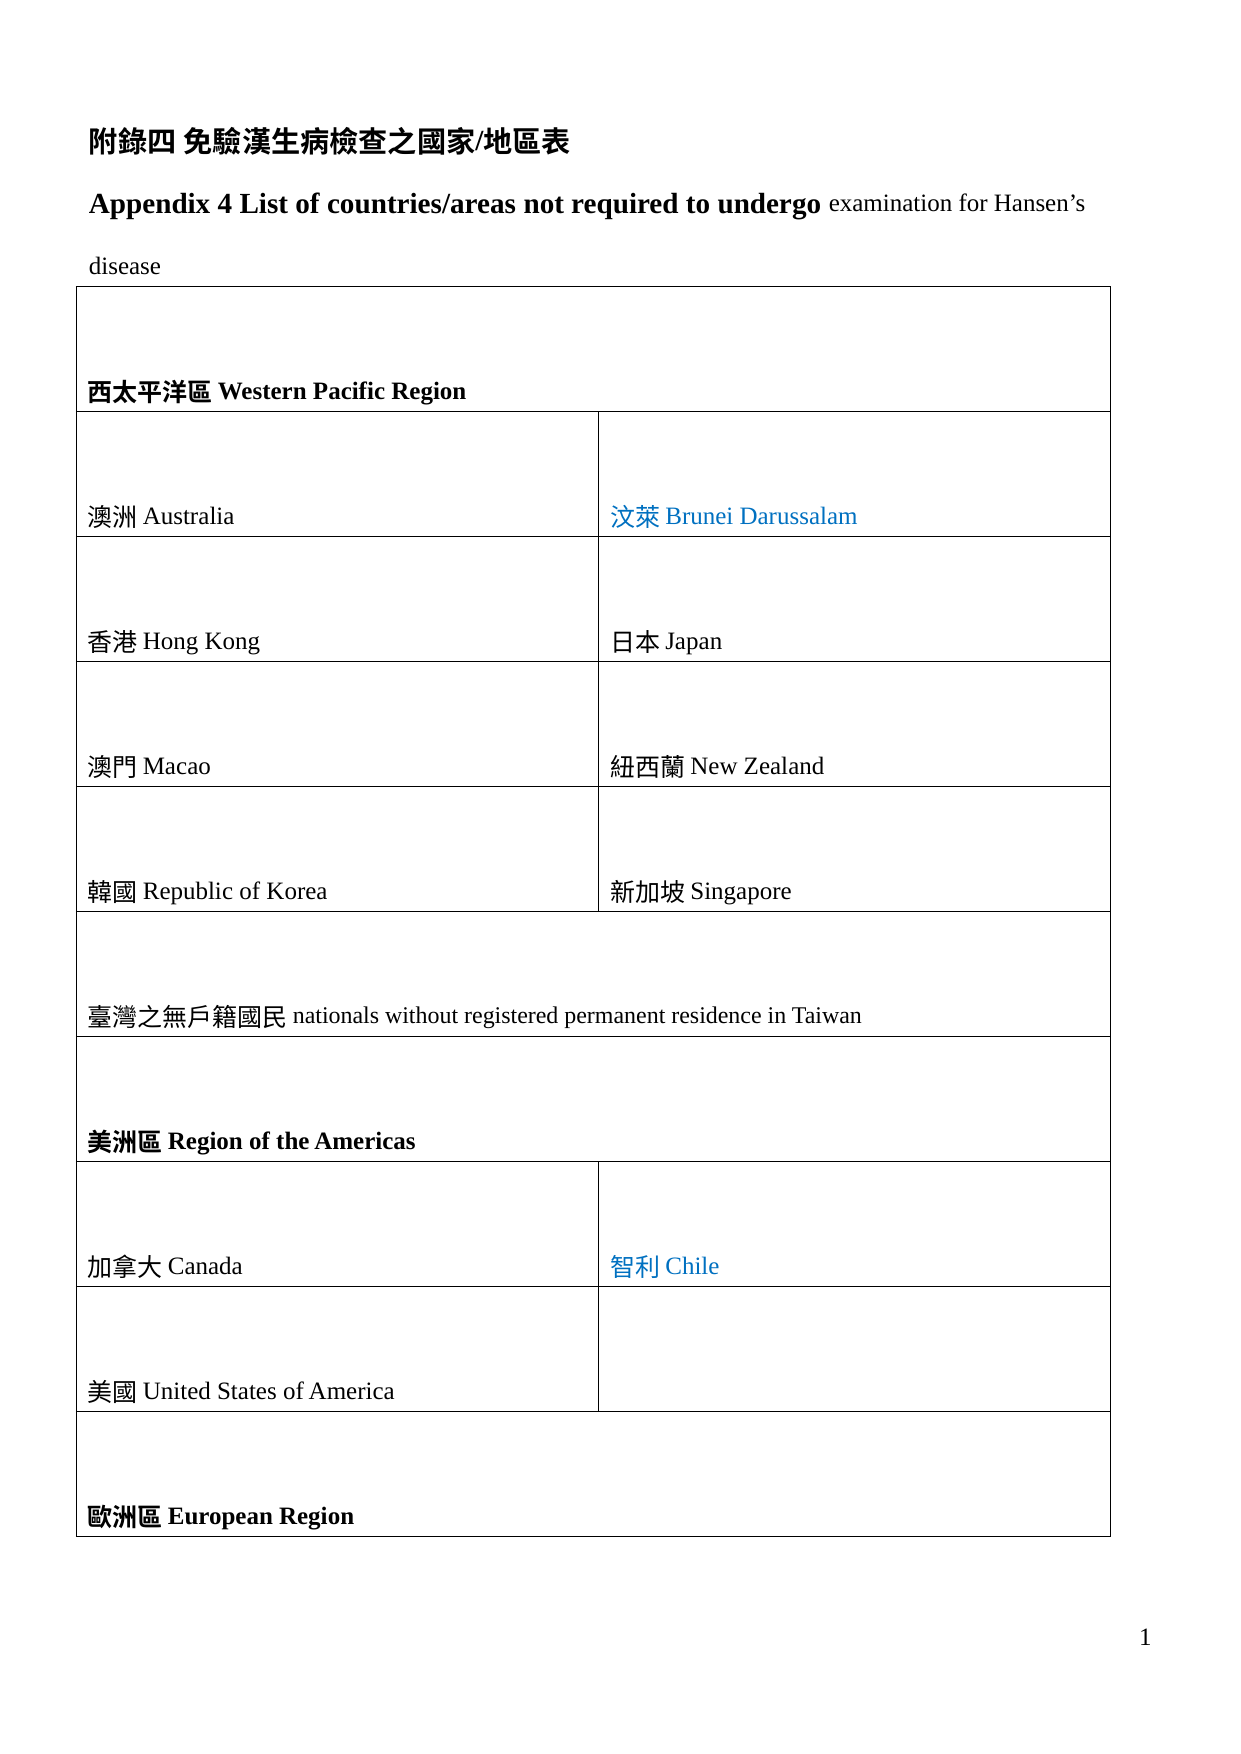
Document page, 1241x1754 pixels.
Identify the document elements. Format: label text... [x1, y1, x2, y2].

table_header 西太平洋區Western Pacific Region [77, 287, 1110, 411]
table_cell 臺灣之無戶籍國民nationals without registered permanent residence in Taiwan [77, 912, 1110, 1036]
table_cell 智利Chile [599, 1162, 1110, 1286]
table_cell 澳門Macao [77, 662, 598, 786]
table_cell 美國United States of America [77, 1287, 598, 1411]
table_cell 加拿大Canada [77, 1162, 598, 1286]
table_cell 韓國Republic of Korea [77, 787, 598, 911]
table_cell 日本Japan [599, 537, 1110, 661]
table_cell [599, 1287, 1110, 1411]
table_cell 澳洲Australia [77, 412, 598, 536]
table_cell 香港Hong Kong [77, 537, 598, 661]
text 附錄四 免驗漢生病檢查之國家/地區表 [89, 98, 1152, 161]
table_cell 新加坡Singapore [599, 787, 1110, 911]
table_cell 紐西蘭New Zealand [599, 662, 1110, 786]
text Appendix 4 List of countries/areas not required to undergo examination for Hansen’s disease [89, 161, 1152, 286]
table_cell 歐洲區European Region [77, 1412, 1110, 1536]
table_cell 汶萊Brunei Darussalam [599, 412, 1110, 536]
table_cell 美洲區Region of the Americas [77, 1037, 1110, 1161]
